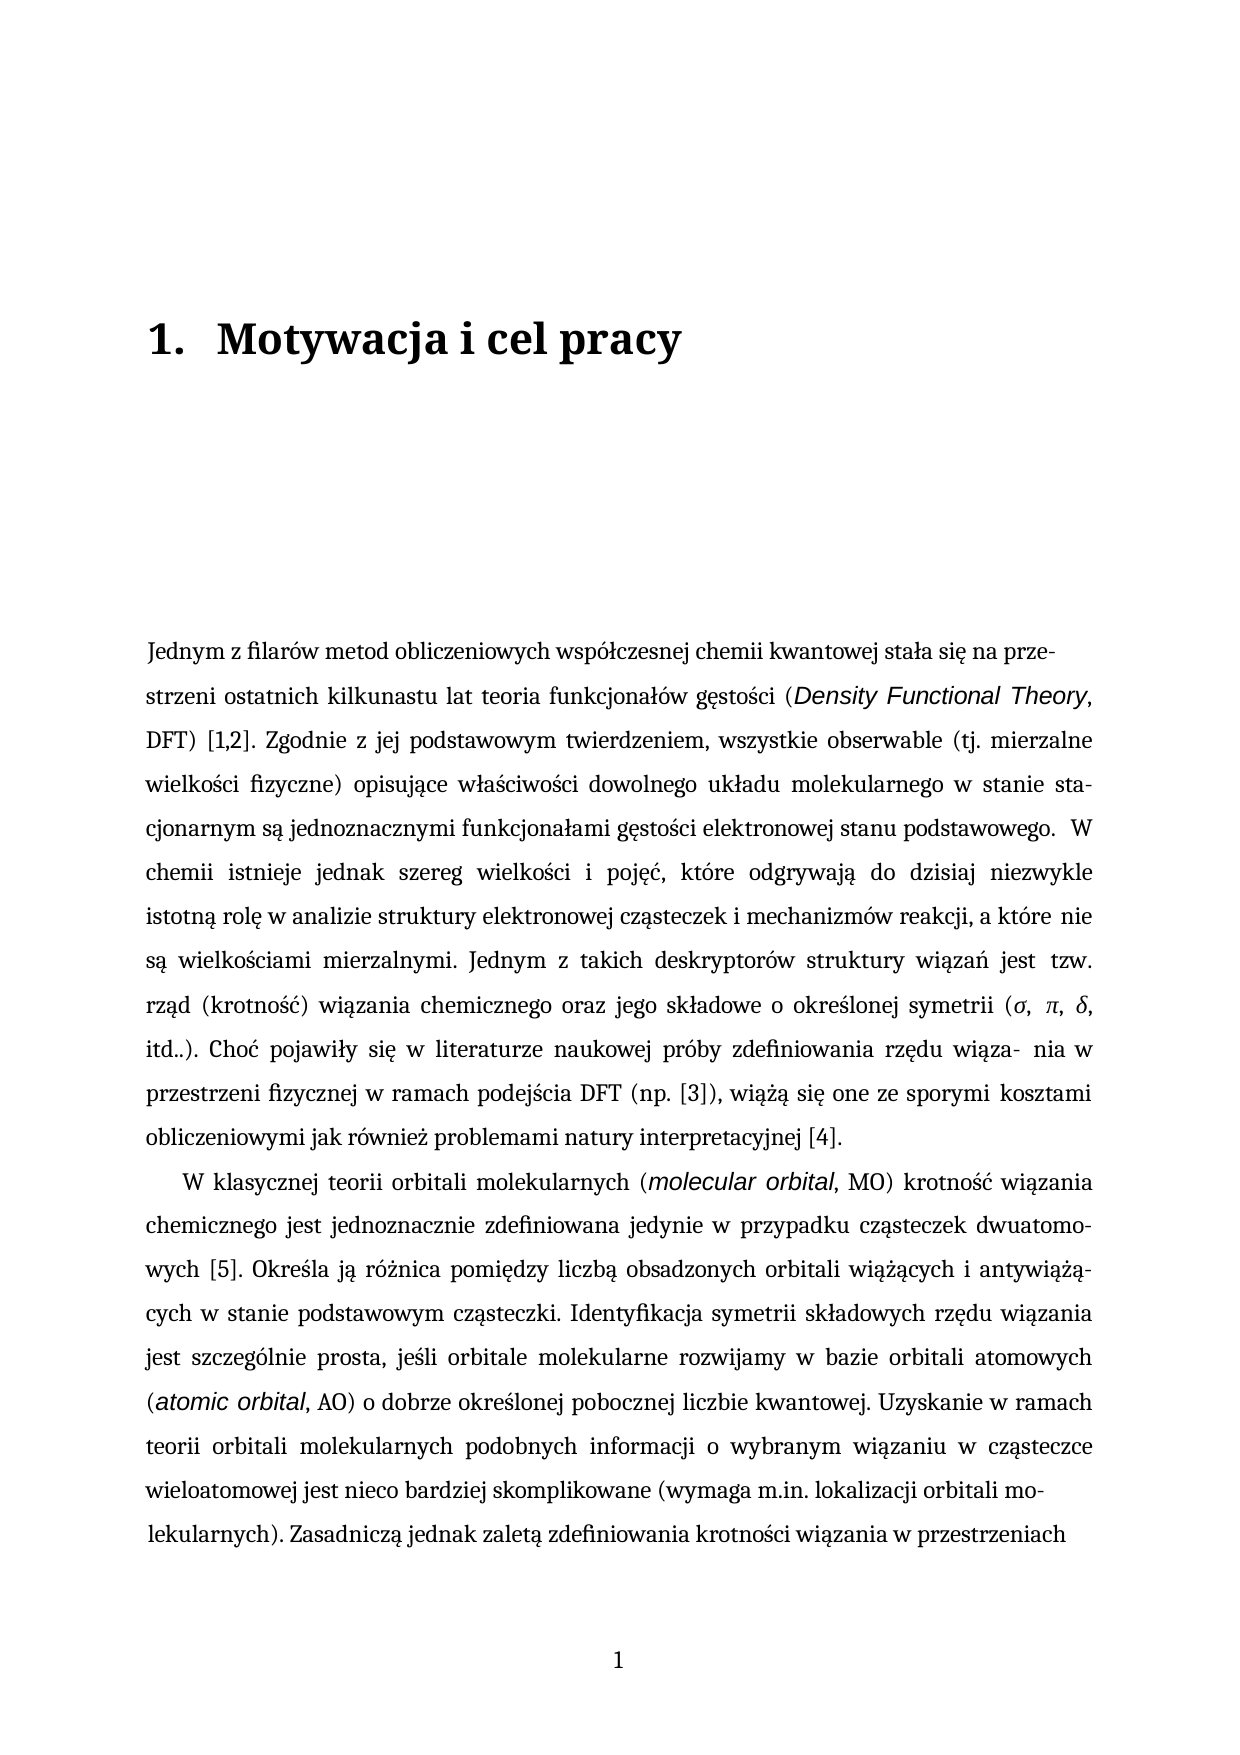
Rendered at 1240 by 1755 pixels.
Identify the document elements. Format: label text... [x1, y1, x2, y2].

text strzeni ostatnich kilkunastu lat teoria funkcjonałów gęstości (Density Functional Theory, DFT) [1,2]. Zgodnie z jej podstawowym twierdzeniem, wszystkie obserwable (tj. mierzalne wielkości ﬁzyczne) opisujące właściwości dowolnego układu molekularnego w stanie sta- cjonarnym są jednoznacznymi funkcjonałami gęstości elektronowej stanu podstawowego. W chemii istnieje jednak szereg wielkości i pojęć, które odgrywają do dzisiaj niezwykle istotną rolę w analizie struktury elektronowej cząsteczek i mechanizmów reakcji, a które nie są wielkościami mierzalnymi. Jednym z takich deskryptorów struktury wiązań jest tzw. rząd (krotność) wiązania chemicznego oraz jego składowe o określonej symetrii (σ, π, δ, itd..). Choć pojawiły się w literaturze naukowej próby zdeﬁniowania rzędu wiąza- nia w przestrzeni ﬁzycznej w ramach podejścia DFT (np. [3]), wiążą się one ze sporymi kosztami obliczeniowymi jak również problemami natury interpretacyjnej [4]. [146, 681, 1093, 1151]
text Motywacja i cel pracy [216, 319, 685, 364]
text 1. [148, 319, 187, 364]
text 1 [614, 1647, 628, 1674]
text lekularnych). Zasadniczą jednak zaletą zdeﬁniowania krotności wiązania w przestrzeniach [148, 1520, 1094, 1549]
text W klasycznej teorii orbitali molekularnych (molecular orbital, MO) krotność wiązania chemicznego jest jednoznacznie zdeﬁniowana jedynie w przypadku cząsteczek dwuatomo- wych [5]. Określa ją różnica pomiędzy liczbą obsadzonych orbitali wiążących i antywiążą- cych w stanie podstawowym cząsteczki. Identyﬁkacja symetrii składowych rzędu wiązania jest szczególnie prosta, jeśli orbitale molekularne rozwijamy w bazie orbitali atomowych (atomic orbital, AO) o dobrze określonej pobocznej liczbie kwantowej. Uzyskanie w ramach teorii orbitali molekularnych podobnych informacji o wybranym wiązaniu w cząsteczce wieloatomowej jest nieco bardziej skomplikowane (wymaga m.in. lokalizacji orbitali mo- [146, 1166, 1093, 1505]
text Jednym z ﬁlarów metod obliczeniowych współczesnej chemii kwantowej stała się na prze- [148, 638, 1094, 665]
